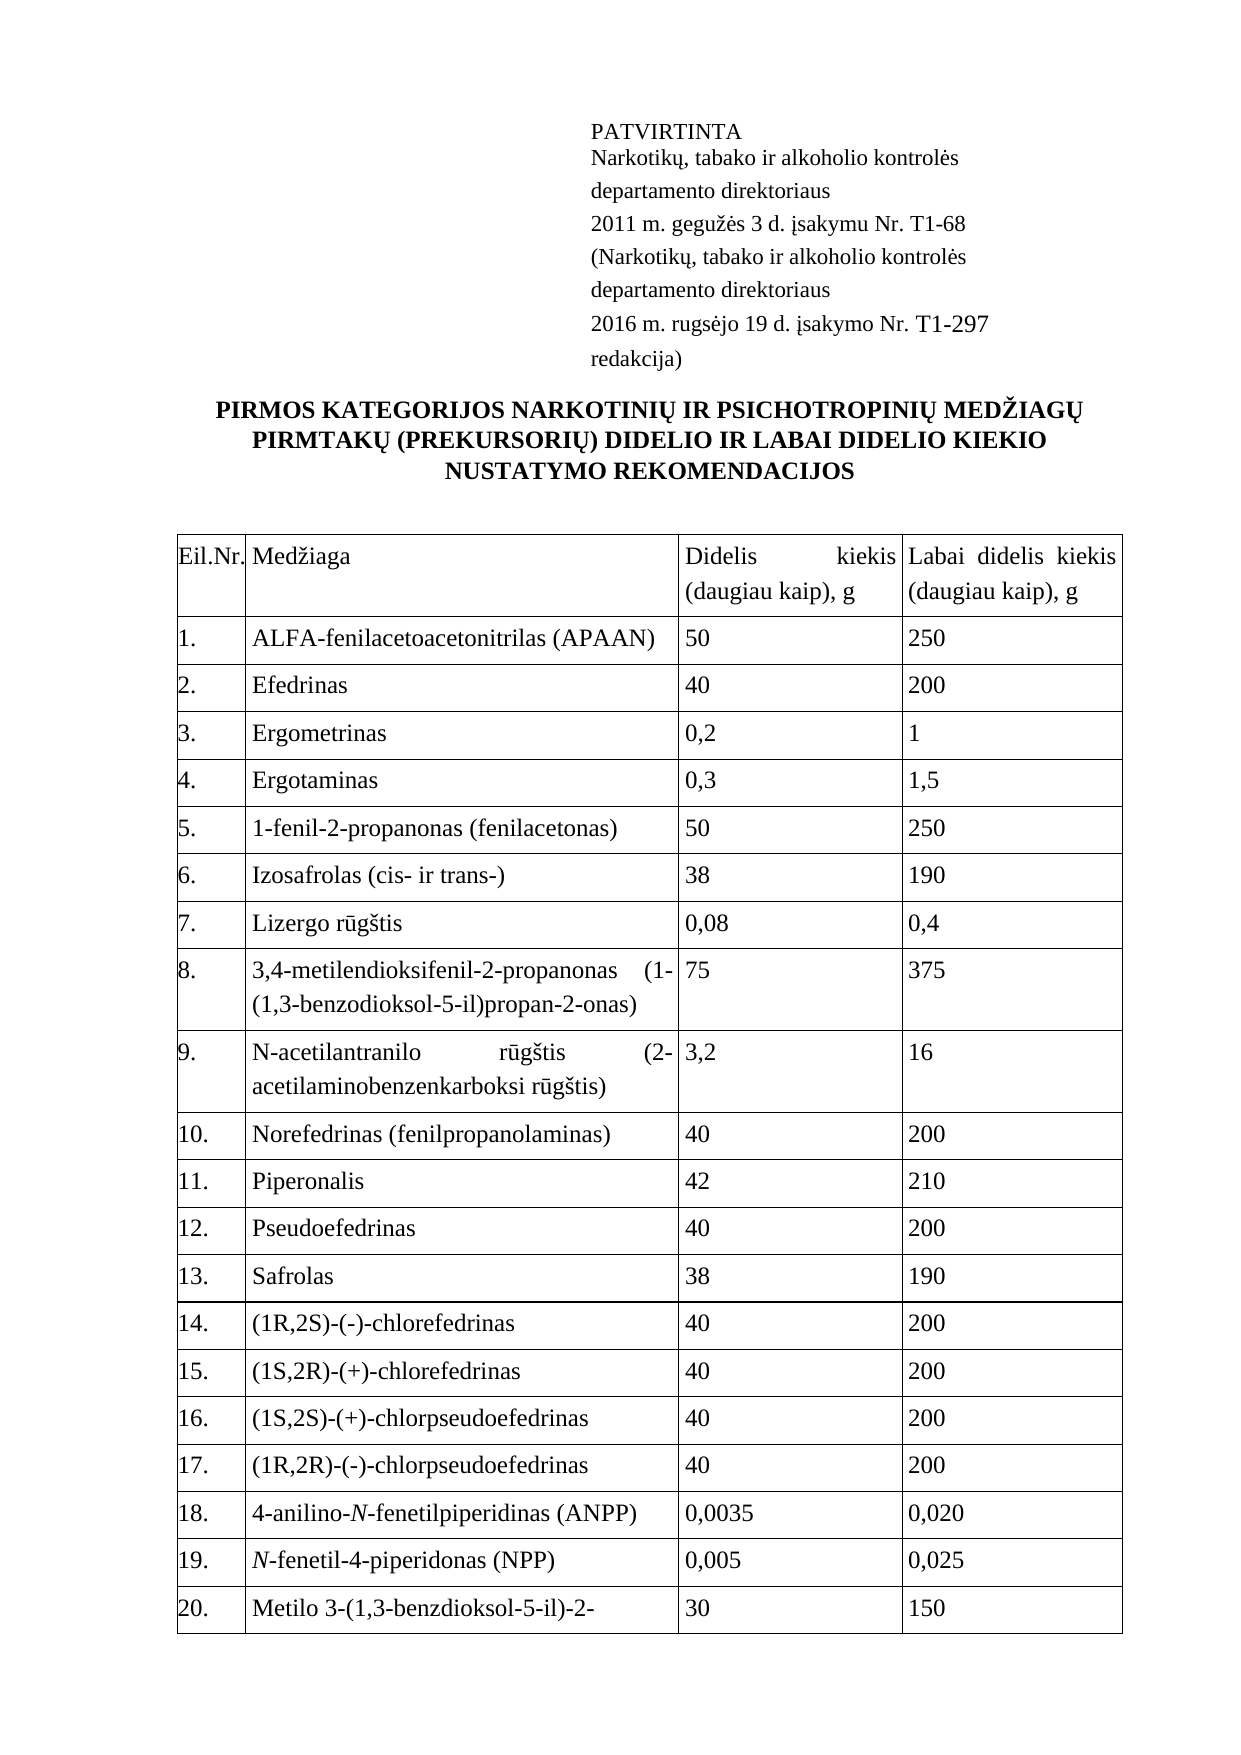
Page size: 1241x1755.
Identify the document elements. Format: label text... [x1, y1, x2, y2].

table_cell 75 [679, 949, 902, 1030]
table_cell 2. [178, 665, 245, 711]
table_cell 16. [178, 1397, 245, 1443]
table_cell 1. [178, 617, 245, 664]
table_cell 250 [903, 807, 1122, 853]
table_cell 3,2 [679, 1031, 902, 1112]
table_cell 200 [903, 1208, 1122, 1254]
table_cell 12. [178, 1208, 245, 1254]
table_cell 15. [178, 1350, 245, 1396]
table_cell 150 [903, 1587, 1122, 1633]
table_cell Izosafrolas (cis- ir trans-) [246, 854, 678, 901]
table_cell 13. [178, 1255, 245, 1301]
table_header Eil.Nr. [178, 535, 245, 616]
table_cell Ergotaminas [246, 760, 678, 806]
table_cell Pseudoefedrinas [246, 1208, 678, 1254]
table_cell 40 [679, 1303, 902, 1349]
text PATVIRTINTA [591, 118, 1122, 144]
table_cell 8. [178, 949, 245, 1030]
table_cell (1R,2S)-(-)-chlorefedrinas [246, 1303, 678, 1349]
table_header Labai didelis kiekis (daugiau kaip), g [903, 535, 1122, 616]
table_cell 0,0035 [679, 1492, 902, 1538]
table_cell 38 [679, 1255, 902, 1301]
table_cell 9. [178, 1031, 245, 1112]
table_cell 200 [903, 665, 1122, 711]
table_cell 200 [903, 1350, 1122, 1396]
table_cell Norefedrinas (fenilpropanolaminas) [246, 1113, 678, 1159]
table_cell 200 [903, 1113, 1122, 1159]
table_cell 3,4-metilendioksifenil-2-propanonas (1-(1,3-benzodioksol-5-il)propan-2-onas) [246, 949, 678, 1030]
table_cell 38 [679, 854, 902, 901]
table_cell 50 [679, 807, 902, 853]
table_cell 40 [679, 1350, 902, 1396]
table_cell 0,025 [903, 1539, 1122, 1586]
text departamento direktoriaus [591, 276, 1122, 302]
table_cell 3. [178, 712, 245, 758]
table_cell 1,5 [903, 760, 1122, 806]
table_cell 40 [679, 1445, 902, 1491]
table_cell 10. [178, 1113, 245, 1159]
table_cell 210 [903, 1160, 1122, 1207]
text 2016 m. rugsėjo 19 d. įsakymo Nr. T1-297 [591, 309, 1122, 338]
table_cell 190 [903, 1255, 1122, 1301]
table_cell 20. [178, 1587, 245, 1633]
text Narkotikų, tabako ir alkoholio kontrolės [591, 144, 1122, 171]
table_cell (1R,2R)-(-)-chlorpseudoefedrinas [246, 1445, 678, 1491]
table_cell 200 [903, 1397, 1122, 1443]
table_cell 6. [178, 854, 245, 901]
table_header Didelis kiekis (daugiau kaip), g [679, 535, 902, 616]
table_cell 0,4 [903, 902, 1122, 948]
table_cell 250 [903, 617, 1122, 664]
table_cell 40 [679, 1208, 902, 1254]
table_cell Safrolas [246, 1255, 678, 1301]
table_cell 0,005 [679, 1539, 902, 1586]
table_cell 14. [178, 1303, 245, 1349]
table_cell 0,020 [903, 1492, 1122, 1538]
text Pirmos KATEGORIJOS narkotinių ir psichotropinių medžiagų pirmtakų (prekursorių) didelio ir labai didelio kiekio nustatymo rekomendacijOs [177, 395, 1122, 485]
table_cell 11. [178, 1160, 245, 1207]
table_cell 18. [178, 1492, 245, 1538]
table_cell ALFA-fenilacetoacetonitrilas (APAAN) [246, 617, 678, 664]
table_cell 16 [903, 1031, 1122, 1112]
table_cell 42 [679, 1160, 902, 1207]
table_cell 375 [903, 949, 1122, 1030]
table_cell (1S,2S)-(+)-chlorpseudoefedrinas [246, 1397, 678, 1443]
table_cell 4. [178, 760, 245, 806]
text (Narkotikų, tabako ir alkoholio kontrolės [591, 243, 1122, 269]
table_cell N-acetilantranilo rūgštis (2-acetilaminobenzenkarboksi rūgštis) [246, 1031, 678, 1112]
table_cell 40 [679, 1397, 902, 1443]
table_cell 200 [903, 1445, 1122, 1491]
table_cell 40 [679, 665, 902, 711]
table_cell Efedrinas [246, 665, 678, 711]
table_cell Metilo 3-(1,3-benzdioksol-5-il)-2- [246, 1587, 678, 1633]
table_cell 190 [903, 854, 1122, 901]
table_cell Piperonalis [246, 1160, 678, 1207]
table_cell 50 [679, 617, 902, 664]
table_cell 19. [178, 1539, 245, 1586]
table_cell 0,3 [679, 760, 902, 806]
table_cell Ergometrinas [246, 712, 678, 758]
text 2011 m. gegužės 3 d. įsakymu Nr. T1-68 [591, 210, 1122, 237]
table_cell 1-fenil-2-propanonas (fenilacetonas) [246, 807, 678, 853]
table_cell 5. [178, 807, 245, 853]
table_cell (1S,2R)-(+)-chlorefedrinas [246, 1350, 678, 1396]
table_cell 7. [178, 902, 245, 948]
table_cell 4-anilino-N-fenetilpiperidinas (ANPP) [246, 1492, 678, 1538]
table_cell 1 [903, 712, 1122, 758]
table_cell Lizergo rūgštis [246, 902, 678, 948]
text departamento direktoriaus [591, 177, 1122, 204]
table_cell 40 [679, 1113, 902, 1159]
table_cell 0,08 [679, 902, 902, 948]
table_cell 30 [679, 1587, 902, 1633]
table_cell 17. [178, 1445, 245, 1491]
table_cell 200 [903, 1303, 1122, 1349]
table_cell N-fenetil-4-piperidonas (NPP) [246, 1539, 678, 1586]
table_cell 0,2 [679, 712, 902, 758]
text redakcija) [591, 345, 1122, 371]
table_header Medžiaga [246, 535, 678, 616]
